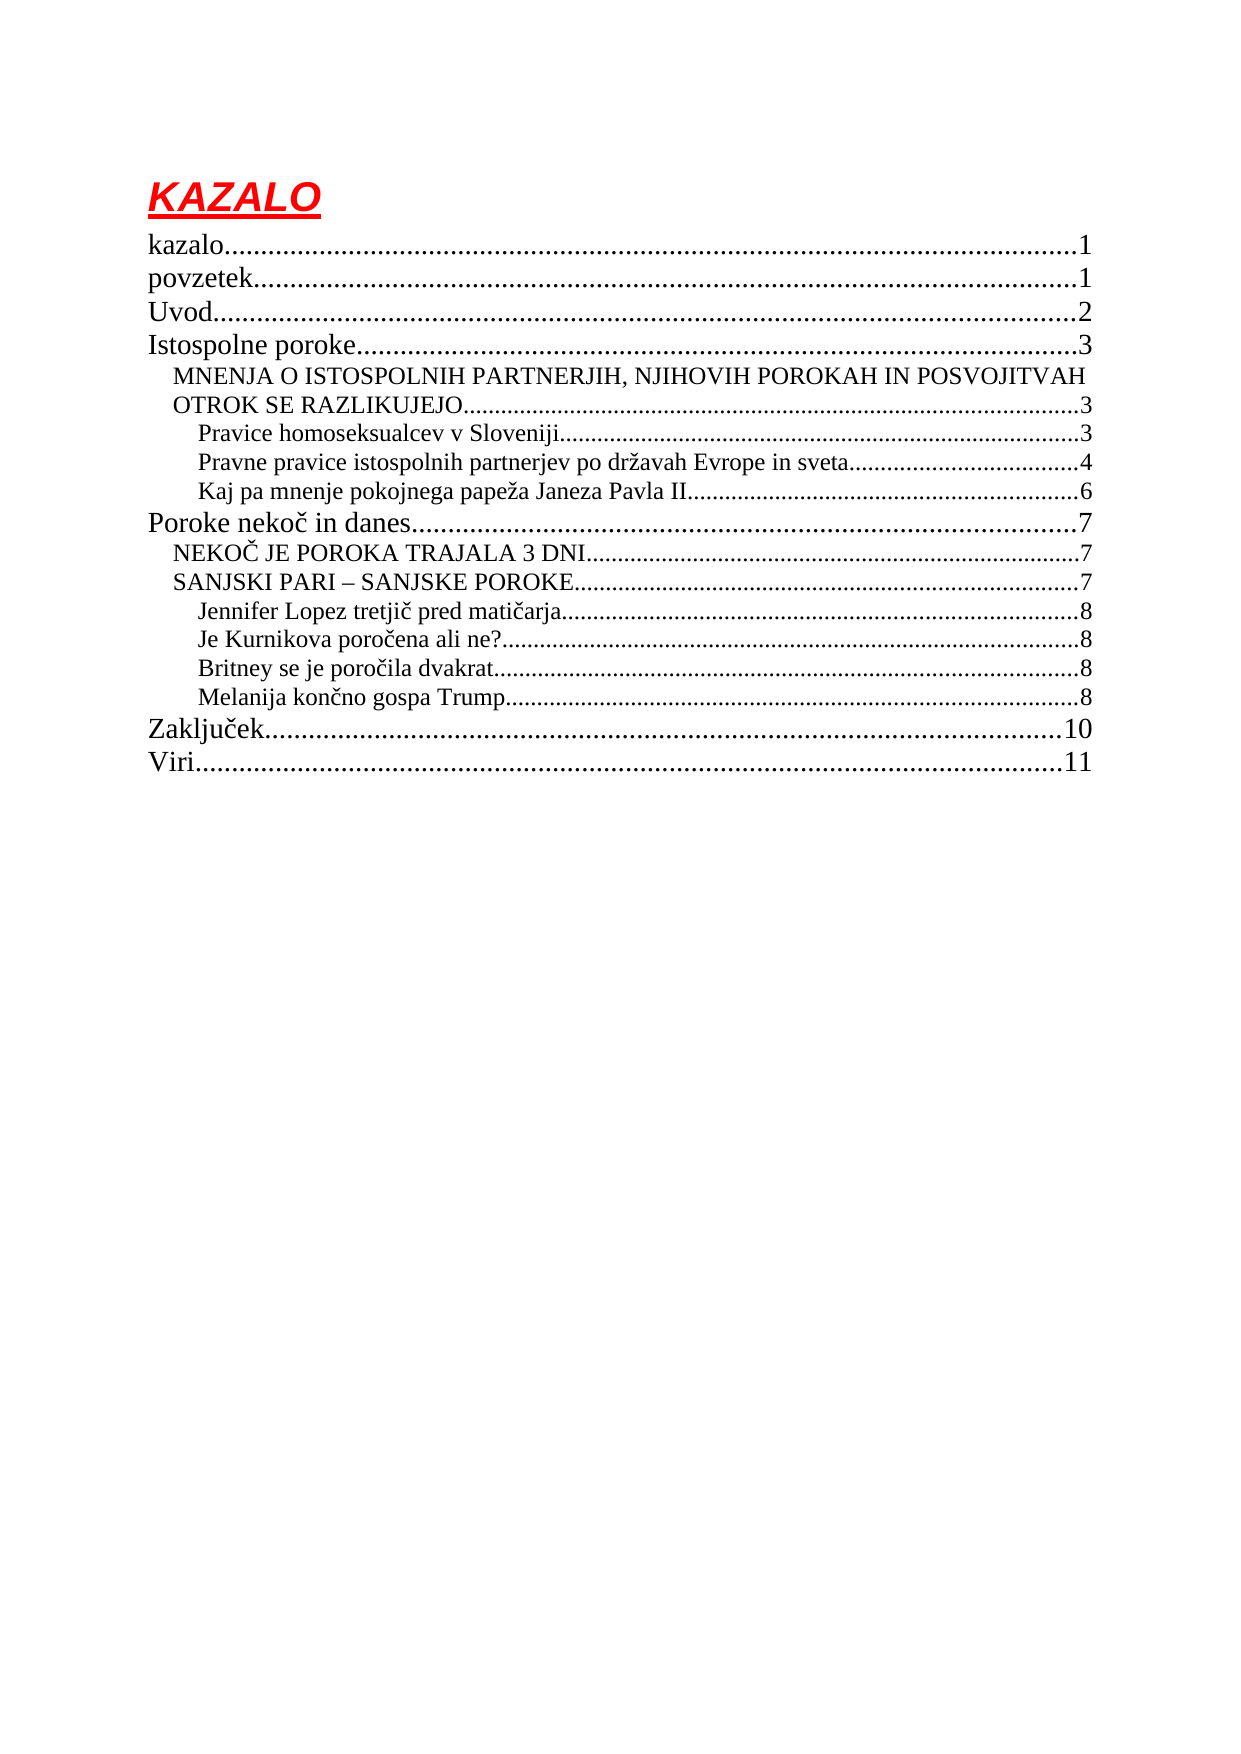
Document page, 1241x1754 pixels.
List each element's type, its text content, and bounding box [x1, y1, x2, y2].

text Melanija končno gospa Trump 8 [198, 682, 1092, 711]
text Viri 11 [148, 744, 1092, 778]
text Pravice homoseksualcev v Sloveniji 3 [198, 418, 1092, 447]
text Poroke nekoč in danes 7 [148, 505, 1092, 538]
text Uvod 2 [148, 294, 1092, 327]
text Kaj pa mnenje pokojnega papeža Janeza Pavla II. 6 [198, 476, 1092, 505]
text MNENJA O ISTOSPOLNIH PARTNERJIH, NJIHOVIH POROKAH IN POSVOJITVAH OTROK SE RAZLIKUJEJO 3 [173, 361, 1092, 418]
text Pravne pravice istospolnih partnerjev po državah Evrope in sveta 4 [198, 447, 1092, 476]
text Je Kurnikova poročena ali ne? 8 [198, 624, 1092, 653]
text Istospolne poroke 3 [148, 327, 1092, 361]
text povzetek 1 [148, 260, 1092, 294]
text SANJSKI PARI – SANJSKE POROKE 7 [173, 567, 1092, 596]
text kazalo 1 [148, 227, 1092, 260]
text nekoč je poroka trajala 3 dni 7 [173, 538, 1092, 567]
text Britney se je poročila dvakrat 8 [198, 653, 1092, 682]
text Zaključek 10 [148, 711, 1092, 744]
text Jennifer Lopez tretjič pred matičarja 8 [198, 596, 1092, 624]
subtitle kazalo [148, 173, 1092, 221]
